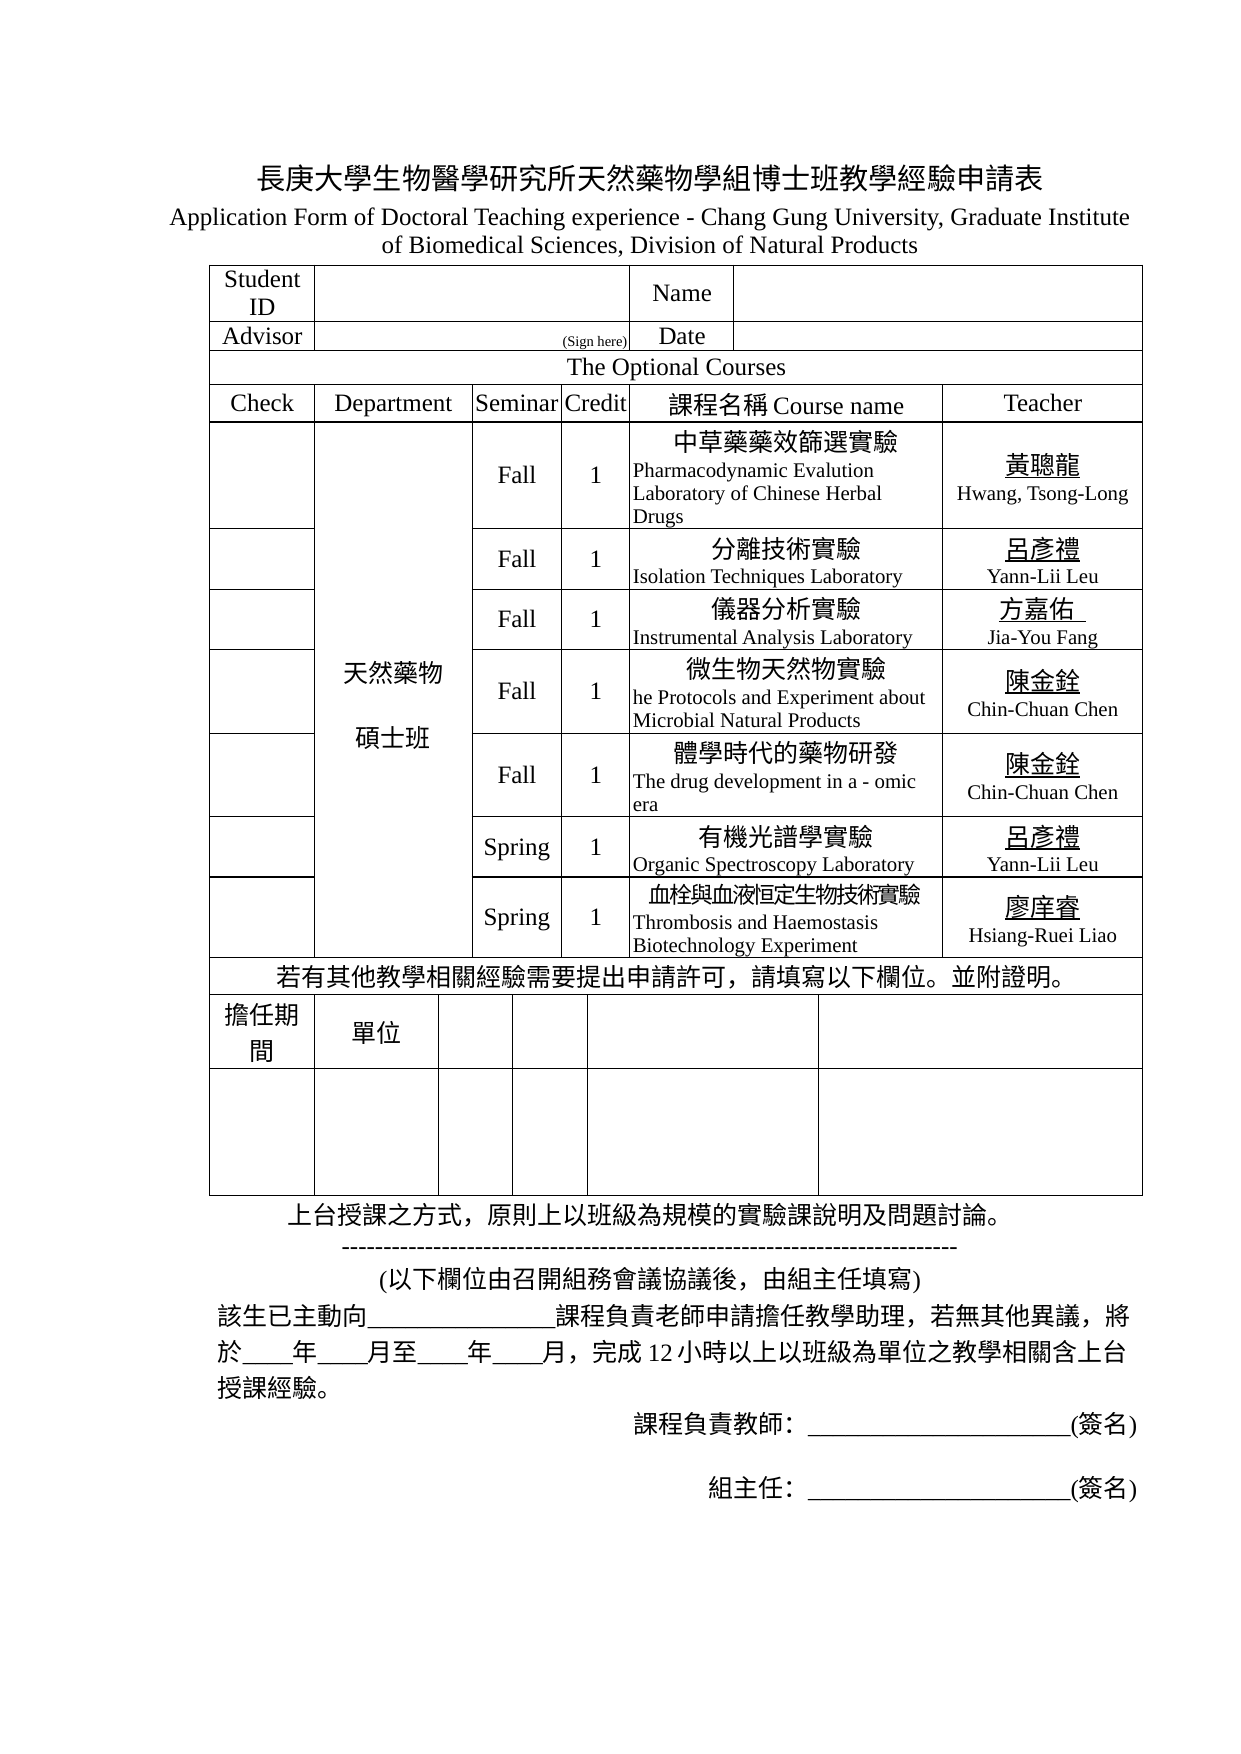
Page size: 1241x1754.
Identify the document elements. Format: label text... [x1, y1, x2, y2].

table_cell [210, 817, 314, 876]
table_cell Credit [562, 385, 629, 421]
table_cell 1 [562, 423, 629, 528]
table_cell 1 [562, 650, 629, 732]
table_cell 呂彥禮 Yann-Lii Leu [943, 817, 1142, 876]
table_cell [513, 1069, 587, 1195]
table_cell 呂彥禮 Yann-Lii Leu [943, 529, 1142, 588]
table_cell 廖庠睿 Hsiang-Ruei Liao [943, 878, 1142, 957]
table_cell [439, 1069, 512, 1195]
table_cell Seminar [473, 385, 561, 421]
table_cell 天然藥物 碩士班 [315, 423, 472, 957]
table_cell 體學時代的藥物研發 The drug development in a - omic era [630, 734, 942, 816]
table_cell [439, 995, 512, 1068]
table_cell 有機光譜學實驗 Organic Spectroscopy Laboratory [630, 817, 942, 876]
table_cell [210, 734, 314, 816]
table_cell 單位 [315, 995, 438, 1068]
table_cell Advisor [210, 322, 314, 350]
table_cell Spring [473, 817, 561, 876]
table_cell 1 [562, 878, 629, 957]
text 課程負責教師：_____________________(簽名) [162, 1405, 1137, 1441]
table_cell [210, 650, 314, 732]
table_cell 若有其他教學相關經驗需要提出申請許可，請填寫以下欄位。並附證明。 [210, 958, 1142, 994]
table_cell [210, 529, 314, 588]
table_cell Fall [473, 529, 561, 588]
text Application Form of Doctoral Teaching experience - Chang Gung University, Graduate Institute of Biomedical Sciences, Division of Natural Products [162, 203, 1137, 259]
table_header [734, 266, 1142, 321]
table_cell 1 [562, 529, 629, 588]
table_header Student ID [210, 266, 314, 321]
table_header Name [630, 266, 733, 321]
table_cell [588, 995, 818, 1068]
table_cell 陳金銓 Chin-Chuan Chen [943, 650, 1142, 732]
table_cell 擔任期間 [210, 995, 314, 1068]
table_cell 儀器分析實驗 Instrumental Analysis Laboratory [630, 590, 942, 649]
text (以下欄位由召開組務會議協議後，由組主任填寫) [162, 1260, 1137, 1296]
table_cell [315, 1069, 438, 1195]
table_cell [513, 995, 587, 1068]
table_cell Teacher [943, 385, 1142, 421]
table_cell 方嘉佑 Jia-You Fang [943, 590, 1142, 649]
text 組主任：_____________________(簽名) [162, 1469, 1137, 1505]
table_cell Check [210, 385, 314, 421]
table_cell 1 [562, 817, 629, 876]
table_header [315, 266, 629, 321]
table_cell 微生物天然物實驗 he Protocols and Experiment about Microbial Natural Products [630, 650, 942, 732]
table_cell [819, 1069, 1142, 1195]
table_cell 中草藥藥效篩選實驗 Pharmacodynamic Evalution Laboratory of Chinese Herbal Drugs [630, 423, 942, 528]
table_cell Spring [473, 878, 561, 957]
table_cell Fall [473, 734, 561, 816]
table_cell Fall [473, 423, 561, 528]
table_cell [210, 878, 314, 957]
table_cell [210, 590, 314, 649]
table_cell Fall [473, 590, 561, 649]
table_cell 血栓與血液恒定生物技術實驗 Thrombosis and Haemostasis Biotechnology Experiment [630, 878, 942, 957]
table_cell Date [630, 322, 733, 350]
table_cell [819, 995, 1142, 1068]
table_cell 黃聰龍 Hwang, Tsong-Long [943, 423, 1142, 528]
table_cell The Optional Courses [210, 351, 1142, 384]
text 長庚大學生物醫學研究所天然藥物學組博士班教學經驗申請表 [148, 156, 1137, 198]
text -------------------------------------------------------------------------- [162, 1232, 1137, 1260]
table_cell 課程名稱Course name [630, 385, 942, 421]
table_cell 1 [562, 590, 629, 649]
table_cell [588, 1069, 818, 1195]
table_cell 陳金銓 Chin-Chuan Chen [943, 734, 1142, 816]
table_cell [210, 423, 314, 528]
table_cell 分離技術實驗 Isolation Techniques Laboratory [630, 529, 942, 588]
table_cell Fall [473, 650, 561, 732]
table_cell 1 [562, 734, 629, 816]
table_cell (Sign here) [315, 322, 629, 350]
table_cell Department [315, 385, 472, 421]
table_cell [210, 1069, 314, 1195]
text 上台授課之方式，原則上以班級為規模的實驗課說明及問題討論。 [162, 1196, 1137, 1232]
text 該生已主動向_______________課程負責老師申請擔任教學助理，若無其他異議，將於____年____月至____年____月，完成12小時以上以班級為單位之教學相關含上台授課經驗。 [218, 1296, 1137, 1405]
table_cell [734, 322, 1142, 350]
